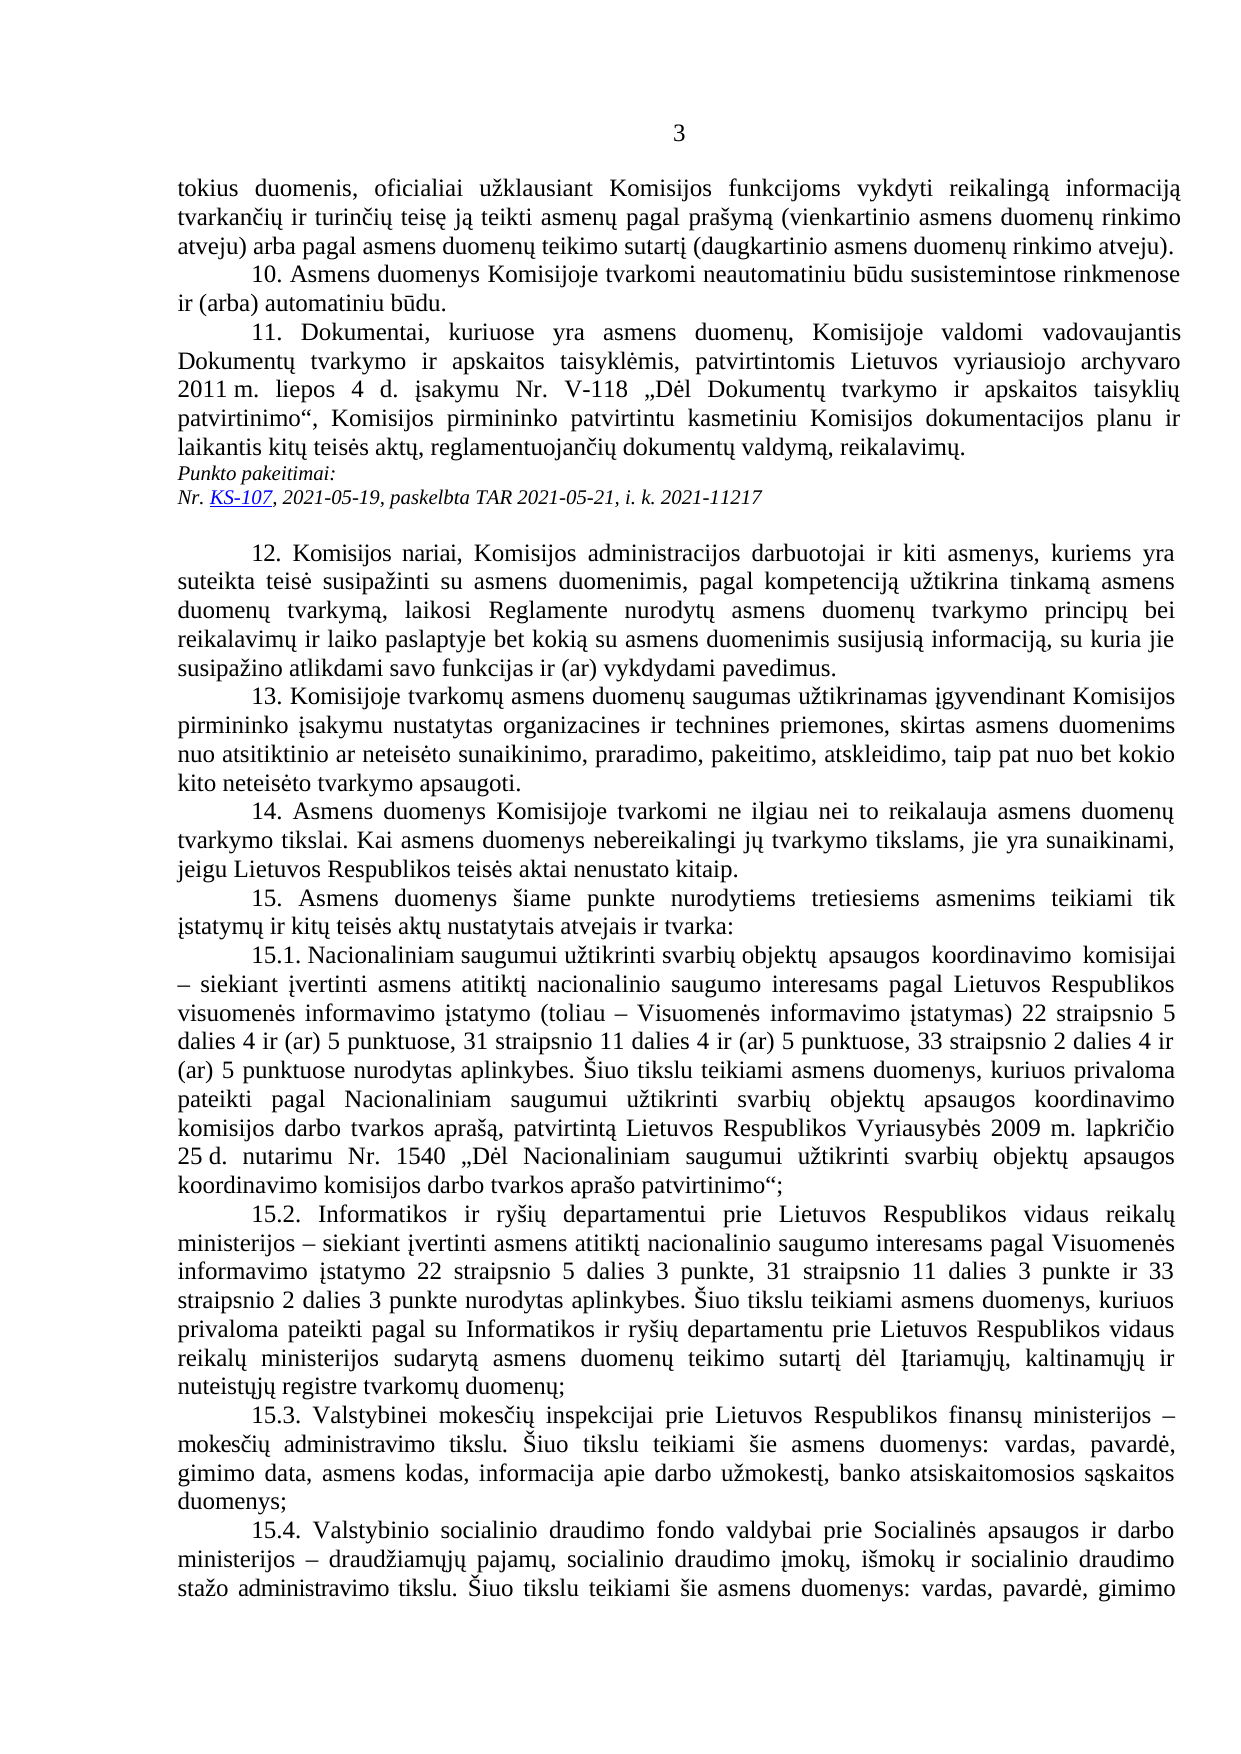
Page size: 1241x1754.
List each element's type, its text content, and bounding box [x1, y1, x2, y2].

text 15.3. Valstybinei mokesčių inspekcijai prie Lietuvos Respublikos finansų ministerijos – mokesčių administravimo tikslu. Šiuo tikslu teikiami šie asmens duomenys: vardas, pavardė, gimimo data, asmens kodas, informacija apie darbo užmokestį, banko atsiskaitomosios sąskaitos duomenys; [177, 1400, 1176, 1515]
text 13. Komisijoje tvarkomų asmens duomenų saugumas užtikrinamas įgyvendinant Komisijos pirmininko įsakymu nustatytas organizacines ir technines priemones, skirtas asmens duomenims nuo atsitiktinio ar neteisėto sunaikinimo, praradimo, pakeitimo, atskleidimo, taip pat nuo bet kokio kito neteisėto tvarkymo apsaugoti. [177, 681, 1176, 796]
text 15.1. Nacionaliniam saugumui užtikrinti svarbių objektų apsaugos koordinavimo komisijai – siekiant įvertinti asmens atitiktį nacionalinio saugumo interesams pagal Lietuvos Respublikos visuomenės informavimo įstatymo (toliau – Visuomenės informavimo įstatymas) 22 straipsnio 5 dalies 4 ir (ar) 5 punktuose, 31 straipsnio 11 dalies 4 ir (ar) 5 punktuose, 33 straipsnio 2 dalies 4 ir (ar) 5 punktuose nurodytas aplinkybes. Šiuo tikslu teikiami asmens duomenys, kuriuos privaloma pateikti pagal Nacionaliniam saugumui užtikrinti svarbių objektų apsaugos koordinavimo komisijos darbo tvarkos aprašą, patvirtintą Lietuvos Respublikos Vyriausybės 2009 m. lapkričio 25 d. nutarimu Nr. 1540 „Dėl Nacionaliniam saugumui užtikrinti svarbių objektų apsaugos koordinavimo komisijos darbo tvarkos aprašo patvirtinimo“; [177, 940, 1176, 1199]
text 11. Dokumentai, kuriuose yra asmens duomenų, Komisijoje valdomi vadovaujantis Dokumentų tvarkymo ir apskaitos taisyklėmis, patvirtintomis Lietuvos vyriausiojo archyvaro 2011 m. liepos 4 d. įsakymu Nr. V-118 „Dėl Dokumentų tvarkymo ir apskaitos taisyklių patvirtinimo“, Komisijos pirmininko patvirtintu kasmetiniu Komisijos dokumentacijos planu ir laikantis kitų teisės aktų, reglamentuojančių dokumentų valdymą, reikalavimų. [177, 317, 1181, 461]
text 15. Asmens duomenys šiame punkte nurodytiems tretiesiems asmenims teikiami tik įstatymų ir kitų teisės aktų nustatytais atvejais ir tvarka: [177, 883, 1176, 940]
text 12. Komisijos nariai, Komisijos administracijos darbuotojai ir kiti asmenys, kuriems yra suteikta teisė susipažinti su asmens duomenimis, pagal kompetenciją užtikrina tinkamą asmens duomenų tvarkymą, laikosi Reglamente nurodytų asmens duomenų tvarkymo principų bei reikalavimų ir laiko paslaptyje bet kokią su asmens duomenimis susijusią informaciją, su kuria jie susipažino atlikdami savo funkcijas ir (ar) vykdydami pavedimus. [177, 538, 1176, 681]
text 15.2. Informatikos ir ryšių departamentui prie Lietuvos Respublikos vidaus reikalų ministerijos – siekiant įvertinti asmens atitiktį nacionalinio saugumo interesams pagal Visuomenės informavimo įstatymo 22 straipsnio 5 dalies 3 punkte, 31 straipsnio 11 dalies 3 punkte ir 33 straipsnio 2 dalies 3 punkte nurodytas aplinkybes. Šiuo tikslu teikiami asmens duomenys, kuriuos privaloma pateikti pagal su Informatikos ir ryšių departamentu prie Lietuvos Respublikos vidaus reikalų ministerijos sudarytą asmens duomenų teikimo sutartį dėl Įtariamųjų, kaltinamųjų ir nuteistųjų registre tvarkomų duomenų; [177, 1199, 1176, 1400]
text Nr. KS-107, 2021-05-19, paskelbta TAR 2021-05-21, i. k. 2021-11217 [177, 485, 1181, 509]
text Punkto pakeitimai: [177, 461, 1181, 485]
text 15.4. Valstybinio socialinio draudimo fondo valdybai prie Socialinės apsaugos ir darbo ministerijos – draudžiamųjų pajamų, socialinio draudimo įmokų, išmokų ir socialinio draudimo stažo administravimo tikslu. Šiuo tikslu teikiami šie asmens duomenys: vardas, pavardė, gimimo [177, 1515, 1176, 1601]
text 14. Asmens duomenys Komisijoje tvarkomi ne ilgiau nei to reikalauja asmens duomenų tvarkymo tikslai. Kai asmens duomenys nebereikalingi jų tvarkymo tikslams, jie yra sunaikinami, jeigu Lietuvos Respublikos teisės aktai nenustato kitaip. [177, 796, 1176, 883]
text 10. Asmens duomenys Komisijoje tvarkomi neautomatiniu būdu susistemintose rinkmenose ir (arba) automatiniu būdu. [177, 259, 1181, 317]
text tokius duomenis, oficialiai užklausiant Komisijos funkcijoms vykdyti reikalingą informaciją tvarkančių ir turinčių teisę ją teikti asmenų pagal prašymą (vienkartinio asmens duomenų rinkimo atveju) arba pagal asmens duomenų teikimo sutartį (daugkartinio asmens duomenų rinkimo atveju). [177, 173, 1181, 259]
